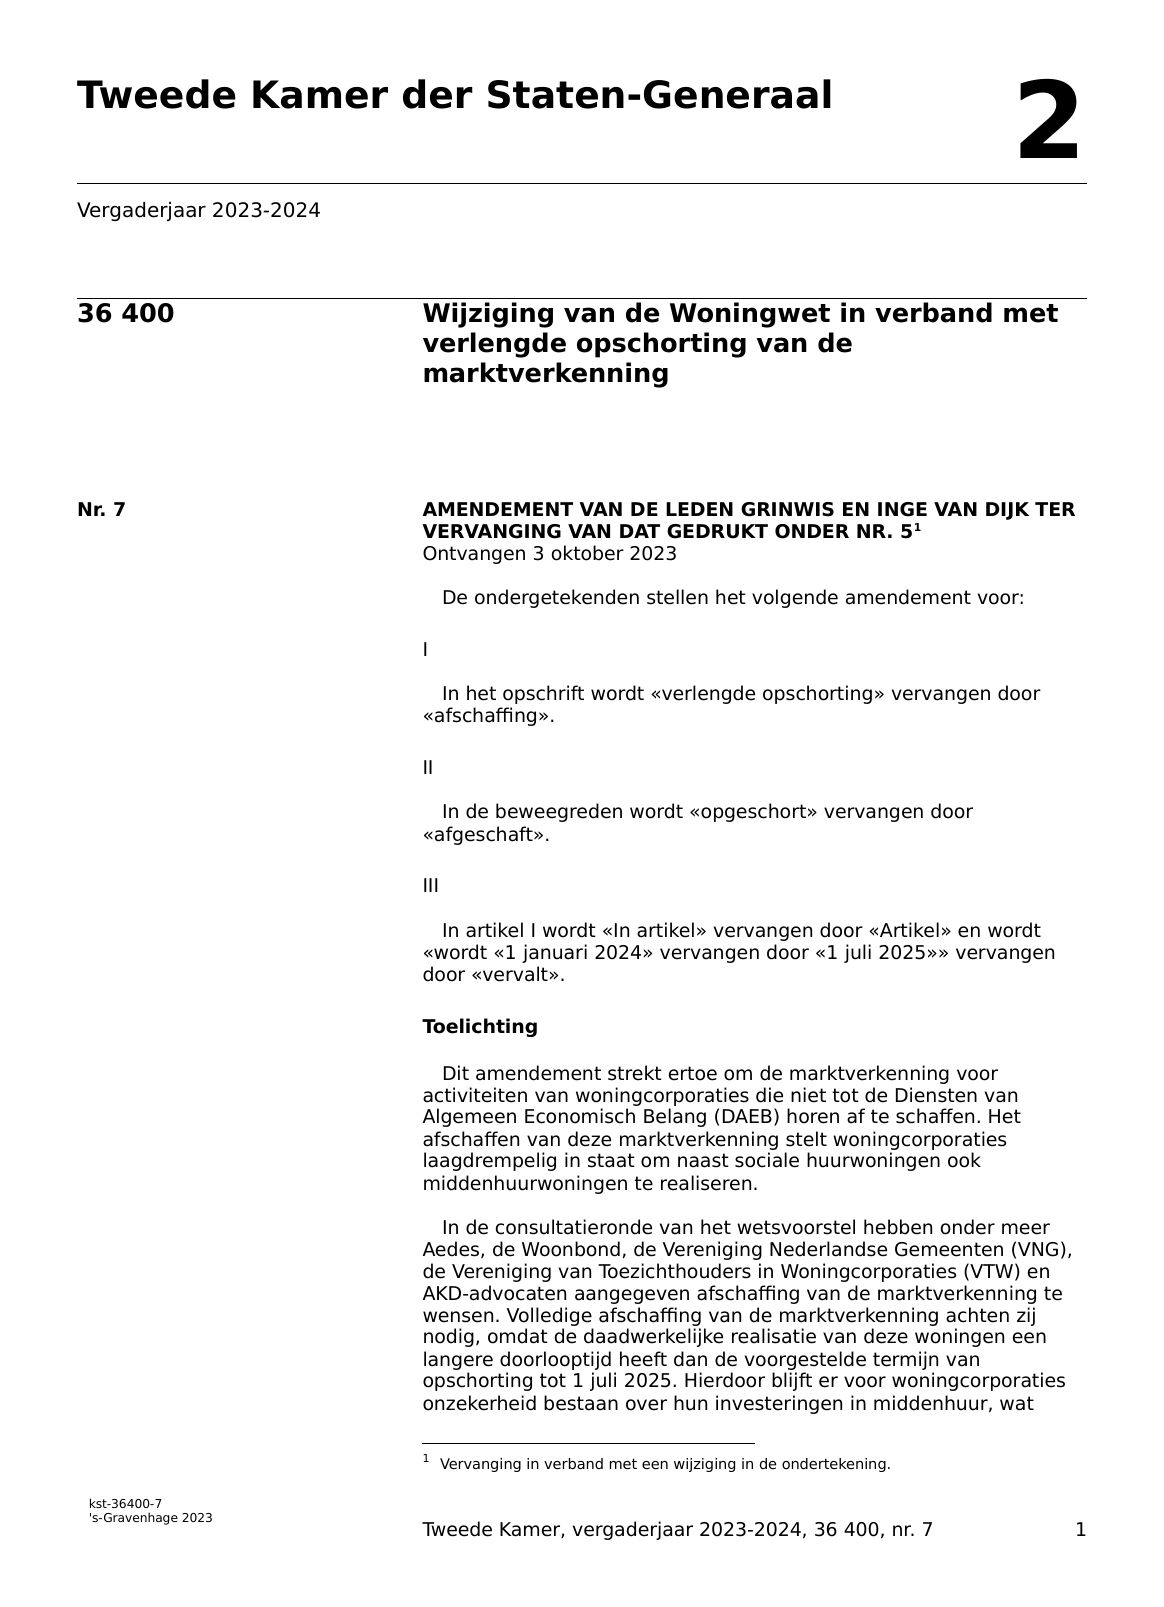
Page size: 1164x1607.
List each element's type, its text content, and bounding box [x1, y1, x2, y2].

text In de beweegreden wordt «opgeschort» vervangen door «afgeschaft». [422, 801, 1087, 845]
table_header 2 [886, 59, 1087, 183]
text Vervanging in verband met een wijziging in de ondertekening. [422, 1452, 1087, 1474]
subtitle I [422, 639, 1087, 661]
text De ondergetekenden stellen het volgende amendement voor: [422, 587, 1087, 609]
subtitle III [422, 875, 1087, 897]
text kst-36400-7 [88, 1497, 323, 1511]
text In artikel I wordt «In artikel» vervangen door «Artikel» en wordt «wordt «1 januari 2024» vervangen door «1 juli 2025»» vervangen door «vervalt». [422, 919, 1087, 986]
text In het opschrift wordt «verlengde opschorting» vervangen door «afschaffing». [422, 683, 1087, 727]
table_header Tweede Kamer der Staten-Generaal [77, 59, 886, 183]
subtitle Toelichting [422, 1016, 1087, 1037]
text In de consultatieronde van het wetsvoorstel hebben onder meer Aedes, de Woonbond, de Vereniging Nederlandse Gemeenten (VNG), de Vereniging van Toezichthouders in Woningcorporaties (VTW) en AKD-advocaten aangegeven afschaffing van de marktverkenning te wensen. Volledige afschaffing van de marktverkenning achten zij nodig, omdat de daadwerkelijke realisatie van deze woningen een langere doorlooptijd heeft dan de voorgestelde termijn van opschorting tot 1 juli 2025. Hierdoor blijft er voor woningcorporaties onzekerheid bestaan over hun investeringen in middenhuur, wat [422, 1217, 1087, 1414]
table_cell Vergaderjaar 2023-2024 [77, 184, 1087, 298]
subtitle II [422, 757, 1087, 779]
text Ontvangen 3 oktober 2023 [422, 543, 1087, 565]
subtitle 36 400 Wijziging van de Woningwet in verband met verlengde opschorting van de marktverkenning [77, 299, 1087, 388]
text 's-Gravenhage 2023 [88, 1511, 323, 1525]
text Dit amendement strekt ertoe om de marktverkenning voor activiteiten van woningcorporaties die niet tot de Diensten van Algemeen Economisch Belang (DAEB) horen af te schaffen. Het afschaffen van deze marktverkenning stelt woningcorporaties laagdrempelig in staat om naast sociale huurwoningen ook middenhuurwoningen te realiseren. [422, 1062, 1087, 1194]
subtitle Nr. 7 AMENDEMENT VAN DE LEDEN GRINWIS EN INGE VAN DIJK TER VERVANGING VAN DAT GEDRUKT ONDER NR. 5 [77, 499, 1087, 543]
